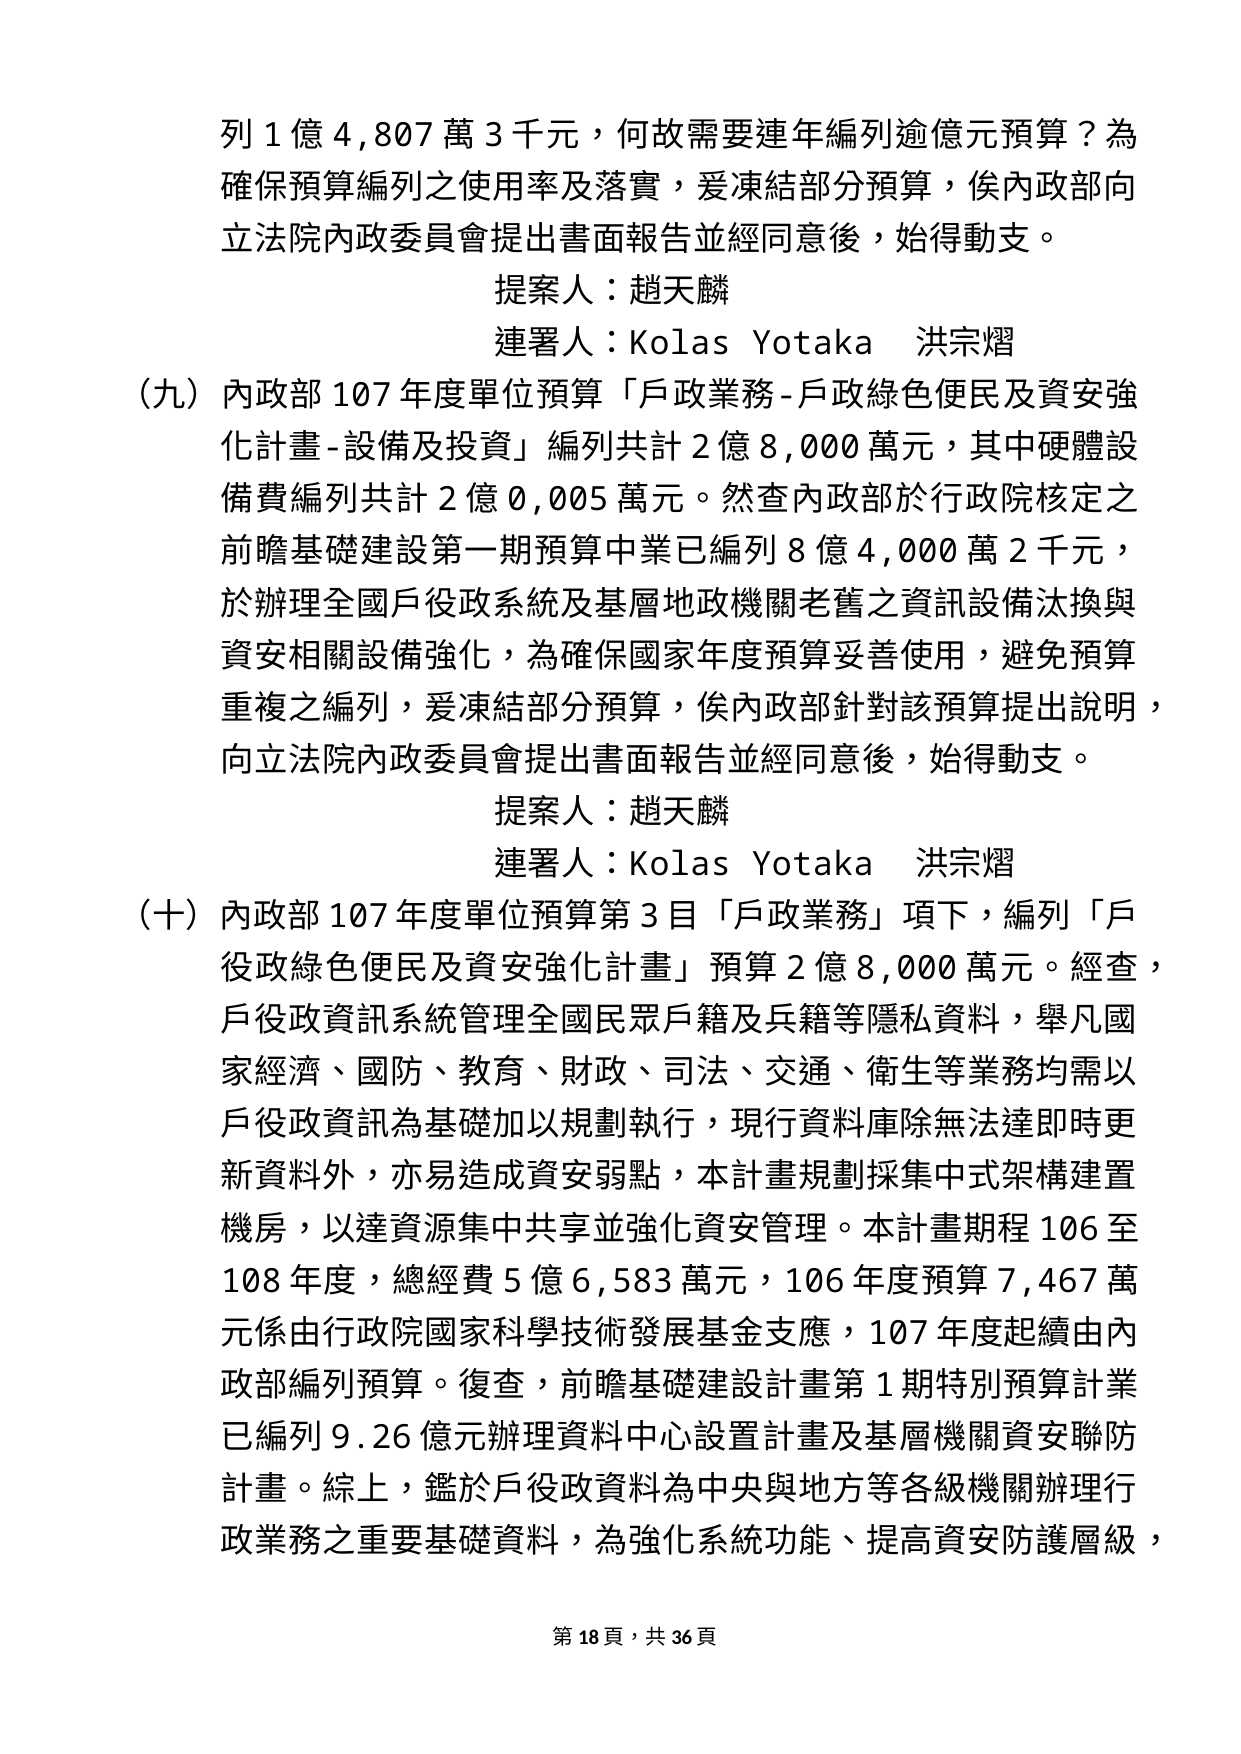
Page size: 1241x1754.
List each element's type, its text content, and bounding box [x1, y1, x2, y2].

text （九）內政部107年度單位預算「戶政業務-戶政綠色便民及資安強化計畫-設備及投資」編列共計2億8,000萬元，其中硬體設備費編列共計2億0,005萬元。然查內政部於行政院核定之前瞻基礎建設第一期預算中業已編列8億4,000萬2千元，於辦理全國戶役政系統及基層地政機關老舊之資訊設備汰換與資安相關設備強化，為確保國家年度預算妥善使用，避免預算重複之編列，爰凍結部分預算，俟內政部針對該預算提出說明，向立法院內政委員會提出書面報告並經同意後，始得動支。 [118, 365, 1139, 782]
text 列1億4,807萬3千元，何故需要連年編列逾億元預算？為確保預算編列之使用率及落實，爰凍結部分預算，俟內政部向立法院內政委員會提出書面報告並經同意後，始得動支。 [118, 104, 1139, 261]
text 提案人：趙天麟 [118, 782, 1139, 834]
text （十）內政部107年度單位預算第3目「戶政業務」項下，編列「戶役政綠色便民及資安強化計畫」預算2億8,000萬元。經查，戶役政資訊系統管理全國民眾戶籍及兵籍等隱私資料，舉凡國家經濟、國防、教育、財政、司法、交通、衛生等業務均需以戶役政資訊為基礎加以規劃執行，現行資料庫除無法達即時更新資料外，亦易造成資安弱點，本計畫規劃採集中式架構建置機房，以達資源集中共享並強化資安管理。本計畫期程106至108年度，總經費5億6,583萬元，106年度預算7,467萬元係由行政院國家科學技術發展基金支應，107年度起續由內政部編列預算。復查，前瞻基礎建設計畫第1期特別預算計業已編列9.26億元辦理資料中心設置計畫及基層機關資安聯防計畫。綜上，鑑於戶役政資料為中央與地方等各級機關辦理行政業務之重要基礎資料，為強化系統功能、提高資安防護層級，內政部規劃將戶役政資訊系統納入該部綠能雲端資料中心之資源資料庫，前開公務預算與特別預算各項計畫所辦事項息息相關，性質相近，似有重複編列。茲為提升計畫效益並撙節支出，爰凍結部分預算，俟內政部將各項目預算併同管考，向立法院內政委員會提出書面報告並經同意後，始得動支。 [118, 886, 1139, 1563]
text 提案人：趙天麟 [118, 261, 1139, 313]
text 連署人：Kolas Yotaka 洪宗熠 [118, 313, 1139, 365]
text 連署人：Kolas Yotaka 洪宗熠 [118, 834, 1139, 886]
